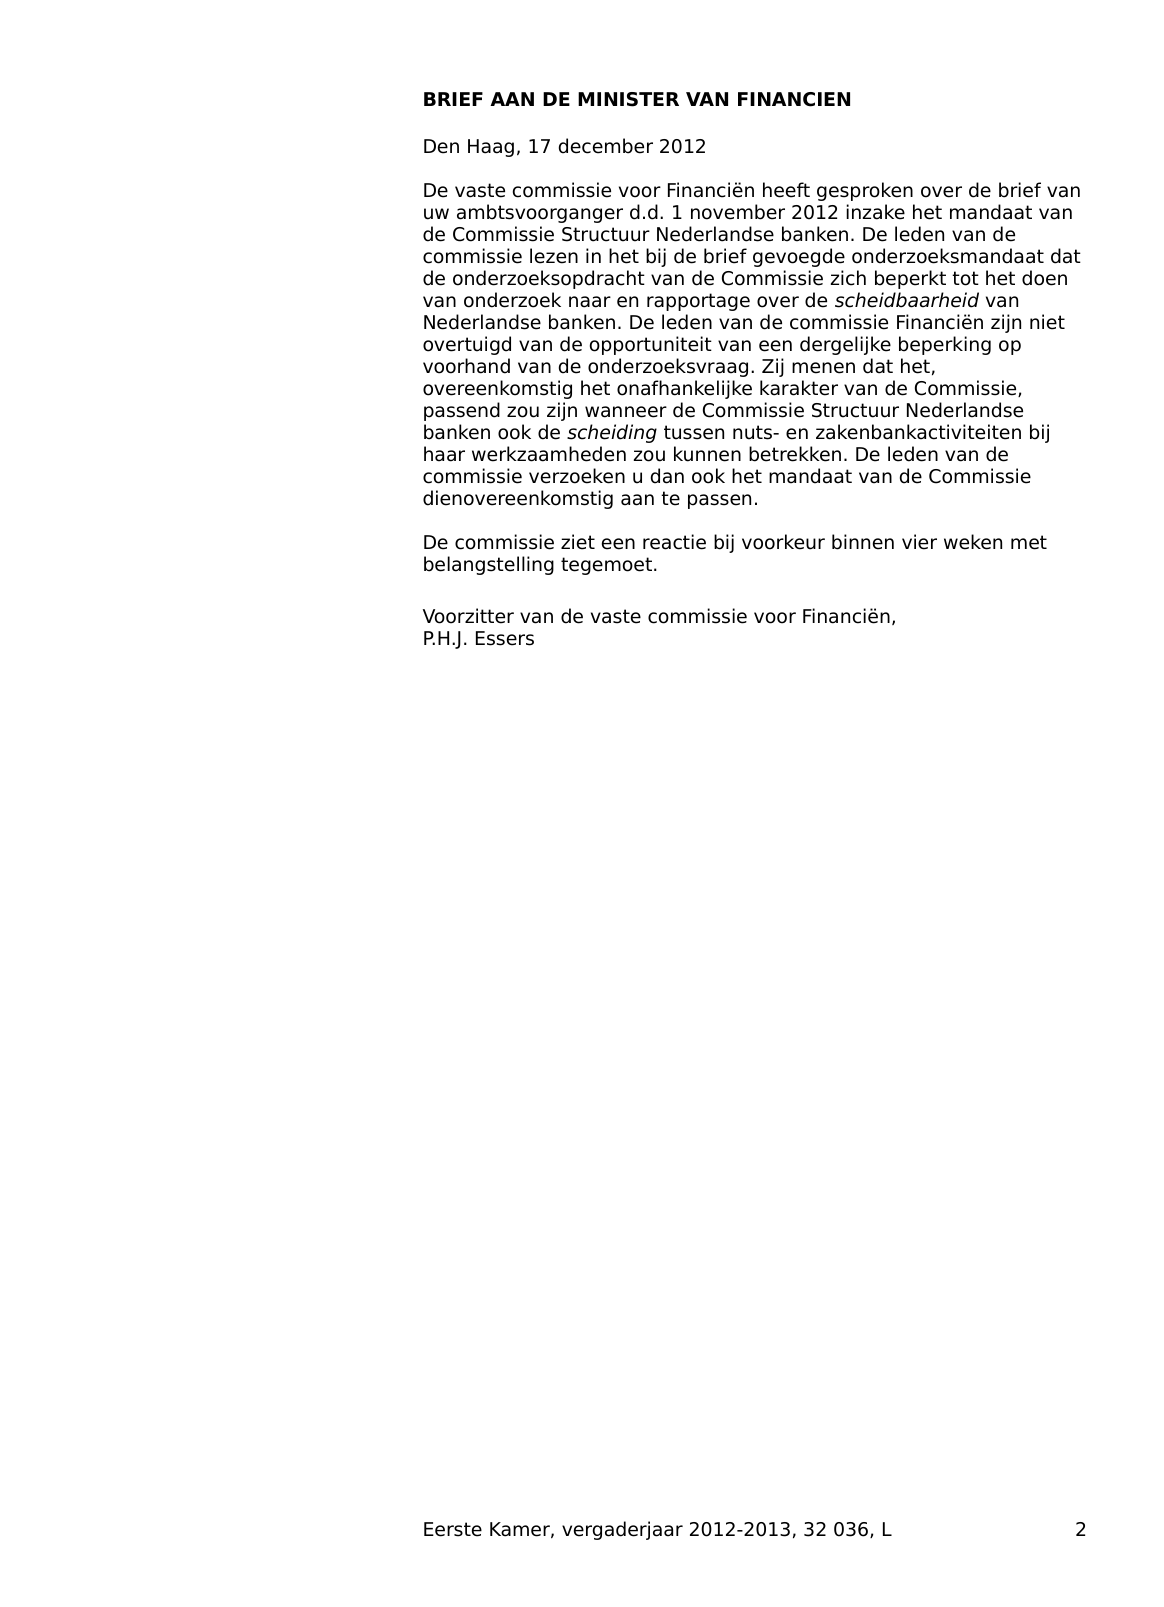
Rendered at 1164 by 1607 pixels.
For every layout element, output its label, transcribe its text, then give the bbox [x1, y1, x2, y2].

text Den Haag, 17 december 2012 [422, 136, 1087, 158]
subtitle BRIEF AAN DE MINISTER VAN FINANCIEN [422, 89, 1087, 111]
text Voorzitter van de vaste commissie voor Financiën, P.H.J. Essers [422, 606, 1087, 650]
text De commissie ziet een reactie bij voorkeur binnen vier weken met belangstelling tegemoet. [422, 532, 1087, 576]
text De vaste commissie voor Financiën heeft gesproken over de brief van uw ambtsvoorganger d.d. 1 november 2012 inzake het mandaat van de Commissie Structuur Nederlandse banken. De leden van de commissie lezen in het bij de brief gevoegde onderzoeksmandaat dat de onderzoeksopdracht van de Commissie zich beperkt tot het doen van onderzoek naar en rapportage over de scheidbaarheid van Nederlandse banken. De leden van de commissie Financiën zijn niet overtuigd van de opportuniteit van een dergelijke beperking op voorhand van de onderzoeksvraag. Zij menen dat het, overeenkomstig het onafhankelijke karakter van de Commissie, passend zou zijn wanneer de Commissie Structuur Nederlandse banken ook de scheiding tussen nuts- en zakenbankactiviteiten bij haar werkzaamheden zou kunnen betrekken. De leden van de commissie verzoeken u dan ook het mandaat van de Commissie dienovereenkomstig aan te passen. [422, 180, 1087, 510]
